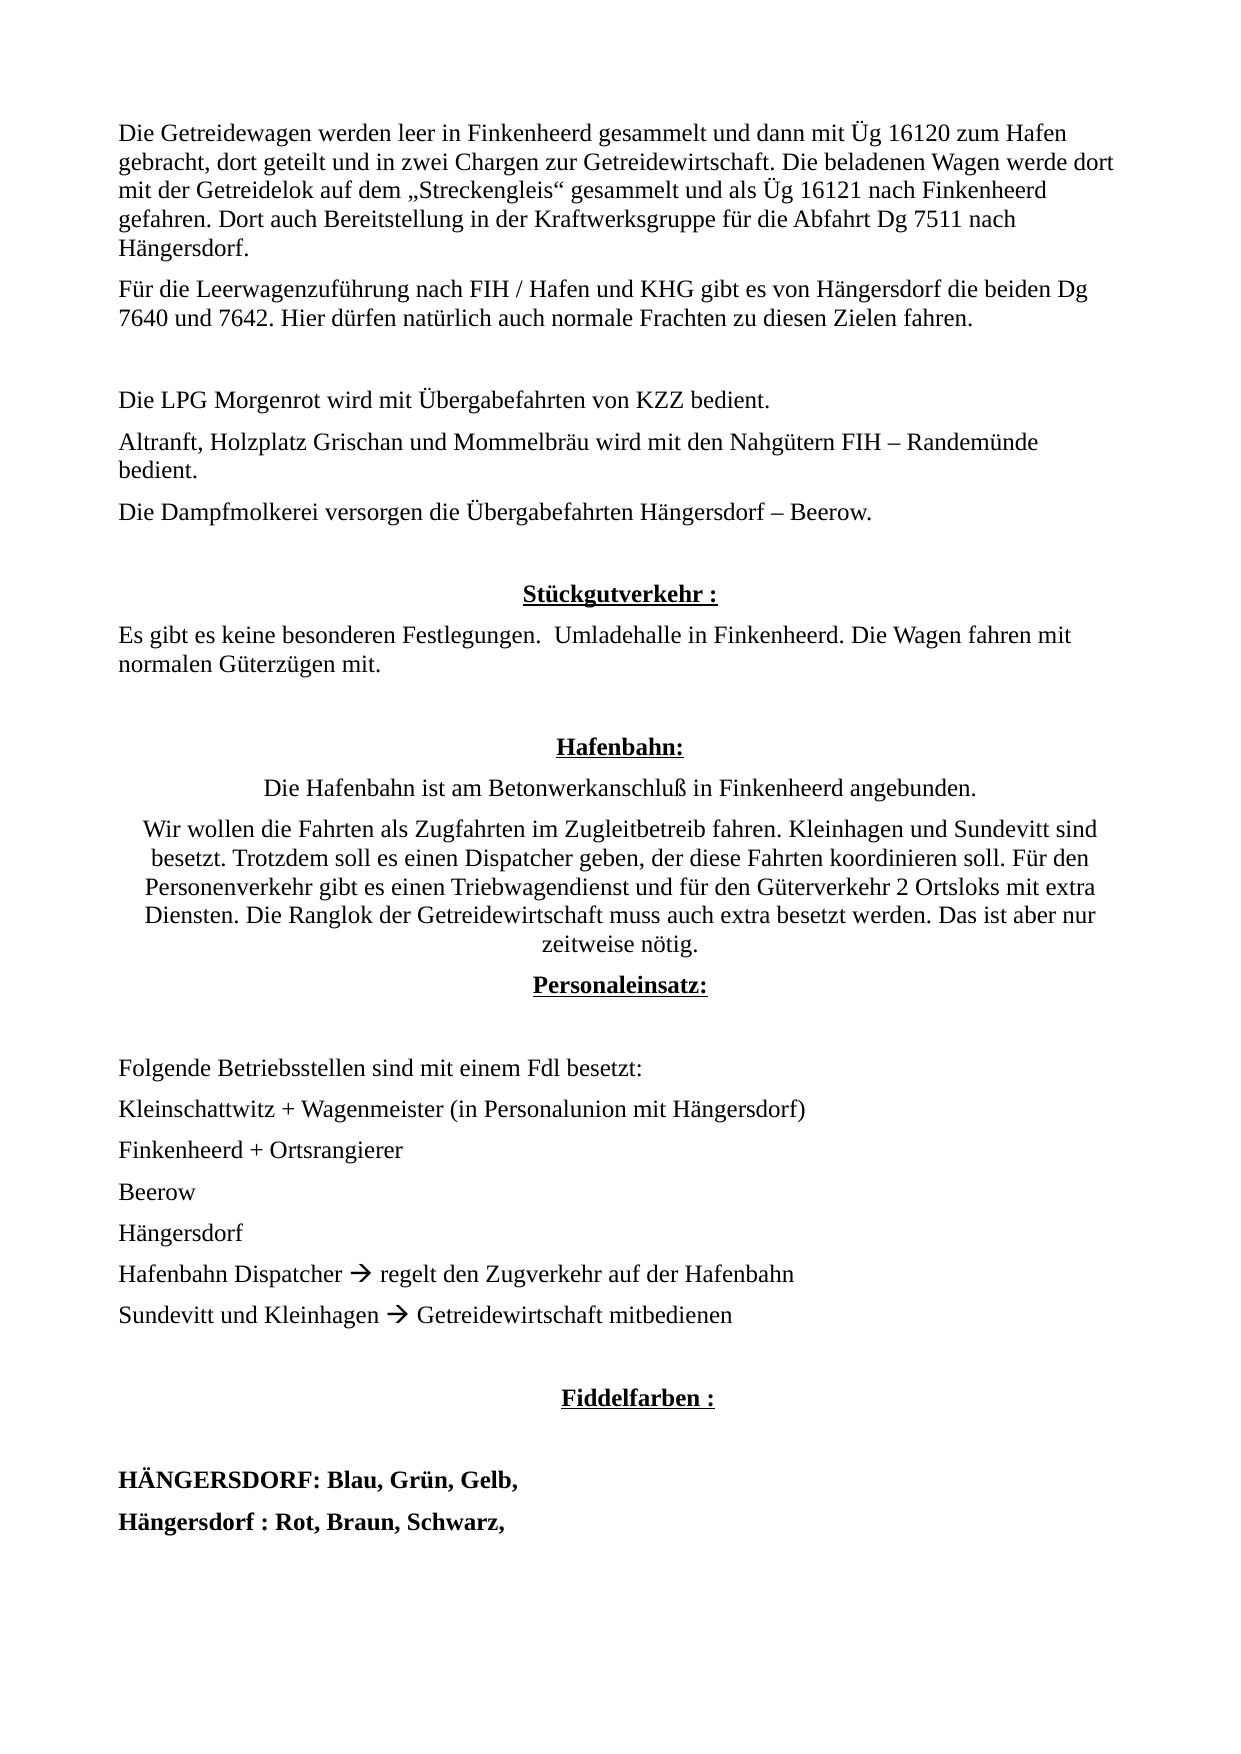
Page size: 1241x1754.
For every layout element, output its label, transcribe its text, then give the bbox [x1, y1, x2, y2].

text Die Hafenbahn ist am Betonwerkanschluß in Finkenheerd angebunden. [118, 773, 1122, 802]
text Finkenheerd + Ortsrangierer [118, 1136, 1122, 1164]
text Hafenbahn Dispatcher  regelt den Zugverkehr auf der Hafenbahn [118, 1259, 1122, 1288]
text Wir wollen die Fahrten als Zugfahrten im Zugleitbetreib fahren. Kleinhagen und Sundevitt sind besetzt. Trotzdem soll es einen Dispatcher geben, der diese Fahrten koordinieren soll. Für den Personenverkehr gibt es einen Triebwagendienst und für den Güterverkehr 2 Ortsloks mit extra Diensten. Die Ranglok der Getreidewirtschaft muss auch extra besetzt werden. Das ist aber nur zeitweise nötig. [118, 814, 1122, 958]
text Hängersdorf [118, 1218, 1122, 1247]
text Hafenbahn: [118, 732, 1122, 761]
text Die LPG Morgenrot wird mit Übergabefahrten von KZZ bedient. [118, 386, 1122, 414]
text Beerow [118, 1177, 1122, 1206]
text HÄNGERSDORF: Blau, Grün, Gelb, [118, 1466, 1122, 1494]
text Hängersdorf : Rot, Braun, Schwarz, [118, 1507, 1122, 1536]
text Personaleinsatz: [118, 971, 1122, 999]
text Die Getreidewagen werden leer in Finkenheerd gesammelt und dann mit Üg 16120 zum Hafen gebracht, dort geteilt und in zwei Chargen zur Getreidewirtschaft. Die beladenen Wagen werde dort mit der Getreidelok auf dem „Streckengleis“ gesammelt und als Üg 16121 nach Finkenheerd gefahren. Dort auch Bereitstellung in der Kraftwerksgruppe für die Abfahrt Dg 7511 nach Hängersdorf. [118, 118, 1122, 262]
text Es gibt es keine besonderen Festlegungen. Umladehalle in Finkenheerd. Die Wagen fahren mit normalen Güterzügen mit. [118, 621, 1122, 678]
text Sundevitt und Kleinhagen  Getreidewirtschaft mitbedienen [118, 1301, 1122, 1329]
text Für die Leerwagenzuführung nach FIH / Hafen und KHG gibt es von Hängersdorf die beiden Dg 7640 und 7642. Hier dürfen natürlich auch normale Frachten zu diesen Zielen fahren. [118, 274, 1122, 332]
text Altranft, Holzplatz Grischan und Mommelbräu wird mit den Nahgütern FIH – Randemünde bedient. [118, 427, 1122, 484]
text Fiddelfarben : [118, 1383, 1122, 1412]
text Kleinschattwitz + Wagenmeister (in Personalunion mit Hängersdorf) [118, 1094, 1122, 1123]
text Folgende Betriebsstellen sind mit einem Fdl besetzt: [118, 1053, 1122, 1082]
text Die Dampfmolkerei versorgen die Übergabefahrten Hängersdorf – Beerow. [118, 497, 1122, 526]
text Stückgutverkehr : [118, 579, 1122, 608]
